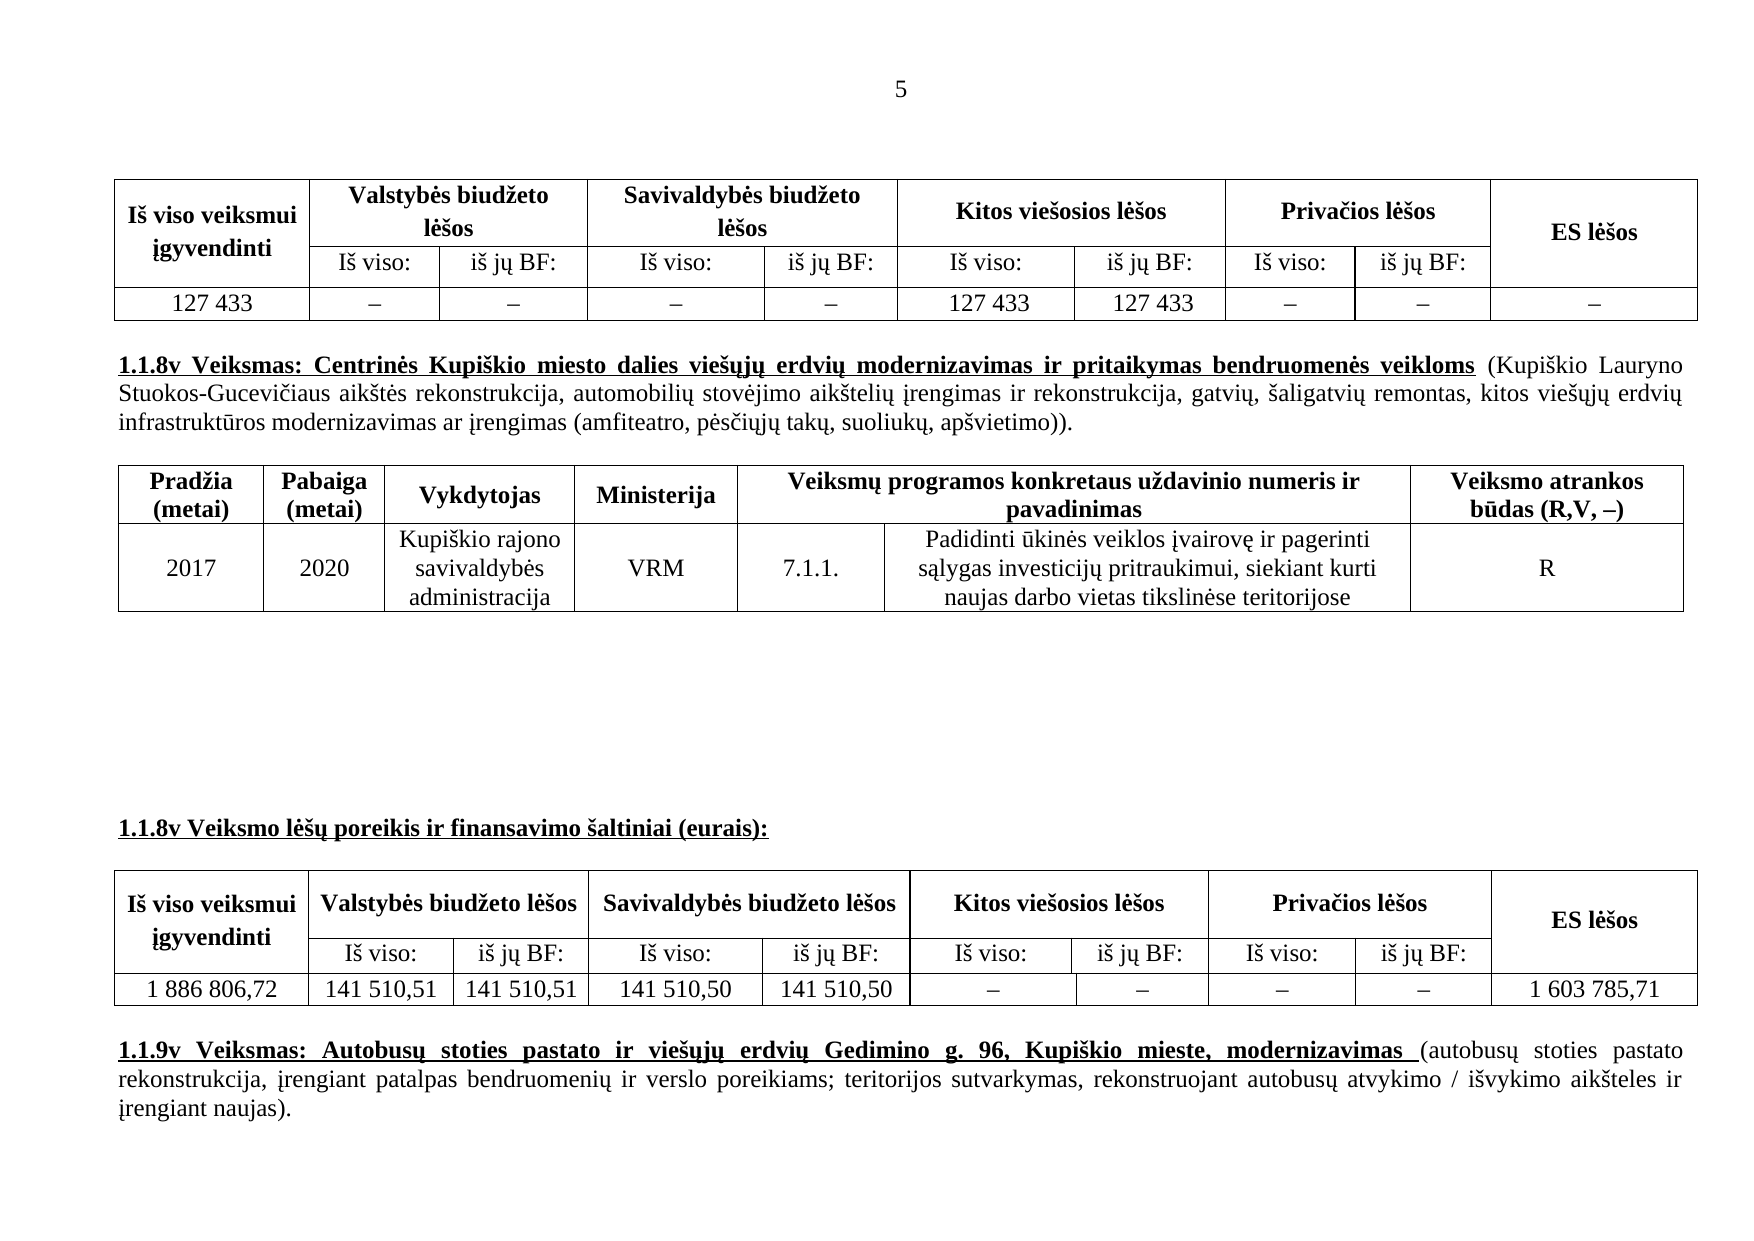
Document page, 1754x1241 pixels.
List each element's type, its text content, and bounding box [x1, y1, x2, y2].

table_header Savivaldybės biudžeto lėšos [588, 180, 897, 246]
table_cell 2020 [264, 524, 384, 611]
table_cell VRM [575, 524, 737, 611]
table_header Valstybės biudžeto lėšos [310, 180, 587, 246]
table_cell R [1411, 524, 1683, 611]
text 1.1.8v Veiksmo lėšų poreikis ir finansavimo šaltiniai (eurais): [118, 813, 1683, 842]
table_cell 127 433 [898, 288, 1074, 320]
table_cell Iš viso: [589, 939, 762, 973]
table_cell 1 886 806,72 [115, 974, 308, 1005]
table_header Kitos viešosios lėšos [898, 180, 1225, 246]
table_cell Iš viso: [310, 247, 439, 287]
table_cell Iš viso: [898, 247, 1074, 287]
table_cell 141 510,50 [589, 974, 762, 1005]
table_cell Iš viso: [1226, 247, 1354, 287]
table_header Privačios lėšos [1226, 180, 1490, 246]
table_header Iš viso veiksmui įgyvendinti [115, 180, 309, 287]
table_cell 141 510,51 [309, 974, 453, 1005]
table_cell – [310, 288, 439, 320]
table_header Pabaiga (metai) [264, 466, 384, 523]
table_cell – [911, 974, 1076, 1005]
table_cell – [1491, 288, 1697, 320]
table_cell – [1226, 288, 1354, 320]
table_header Valstybės biudžeto lėšos [309, 871, 588, 937]
table_header Savivaldybės biudžeto lėšos [589, 871, 909, 937]
table_cell 2017 [119, 524, 263, 611]
table_cell iš jų BF: [454, 939, 588, 973]
table_header Veiksmų programos konkretaus uždavinio numeris ir pavadinimas [738, 466, 1410, 523]
table_cell 1 603 785,71 [1492, 974, 1697, 1005]
table_header Veiksmo atrankos būdas (R,V, –) [1411, 466, 1683, 523]
table_cell – [765, 288, 897, 320]
table_cell – [1356, 288, 1490, 320]
table_cell iš jų BF: [1356, 939, 1491, 973]
table_cell iš jų BF: [763, 939, 909, 973]
table_header Kitos viešosios lėšos [911, 871, 1208, 937]
table_cell 141 510,51 [454, 974, 588, 1005]
table_cell iš jų BF: [1075, 247, 1225, 287]
table_cell iš jų BF: [440, 247, 587, 287]
table_cell iš jų BF: [1356, 247, 1490, 287]
table_cell Kupiškio rajono savivaldybės administracija [385, 524, 574, 611]
table_cell – [1077, 974, 1208, 1005]
table_cell – [1356, 974, 1491, 1005]
table_cell – [440, 288, 587, 320]
table_cell Iš viso: [588, 247, 764, 287]
table_cell Iš viso: [1209, 939, 1355, 973]
table_cell iš jų BF: [765, 247, 897, 287]
table_cell – [588, 288, 764, 320]
table_cell Iš viso: [911, 939, 1071, 973]
table_header ES lėšos [1492, 871, 1697, 973]
table_cell – [1209, 974, 1355, 1005]
table_cell 127 433 [115, 288, 309, 320]
table_cell Padidinti ūkinės veiklos įvairovę ir pagerinti sąlygas investicijų pritraukimui, siekiant kurti naujas darbo vietas tikslinėse teritorijose [885, 524, 1410, 611]
table_cell 141 510,50 [763, 974, 909, 1005]
table_header Privačios lėšos [1209, 871, 1491, 937]
text 1.1.9v Veiksmas: Autobusų stoties pastato ir viešųjų erdvių Gedimino g. 96, Kupiškio mieste, modernizavimas (autobusų stoties pastato rekonstrukcija, įrengiant patalpas bendruomenių ir verslo poreikiams; teritorijos sutvarkymas, rekonstruojant autobusų atvykimo / išvykimo aikšteles ir įrengiant naujas). [118, 1035, 1683, 1121]
table_header Pradžia (metai) [119, 466, 263, 523]
table_header Vykdytojas [385, 466, 574, 523]
table_header Iš viso veiksmui įgyvendinti [115, 871, 308, 973]
table_cell Iš viso: [309, 939, 453, 973]
text 1.1.8v Veiksmas: Centrinės Kupiškio miesto dalies viešųjų erdvių modernizavimas ir pritaikymas bendruomenės veikloms (Kupiškio Lauryno Stuokos-Gucevičiaus aikštės rekonstrukcija, automobilių stovėjimo aikštelių įrengimas ir rekonstrukcija, gatvių, šaligatvių remontas, kitos viešųjų erdvių infrastruktūros modernizavimas ar įrengimas (amfiteatro, pėsčiųjų takų, suoliukų, apšvietimo)). [118, 350, 1683, 436]
table_cell iš jų BF: [1072, 939, 1208, 973]
table_header Ministerija [575, 466, 737, 523]
table_cell 7.1.1. [738, 524, 884, 611]
table_header ES lėšos [1491, 180, 1697, 287]
table_cell 127 433 [1075, 288, 1225, 320]
